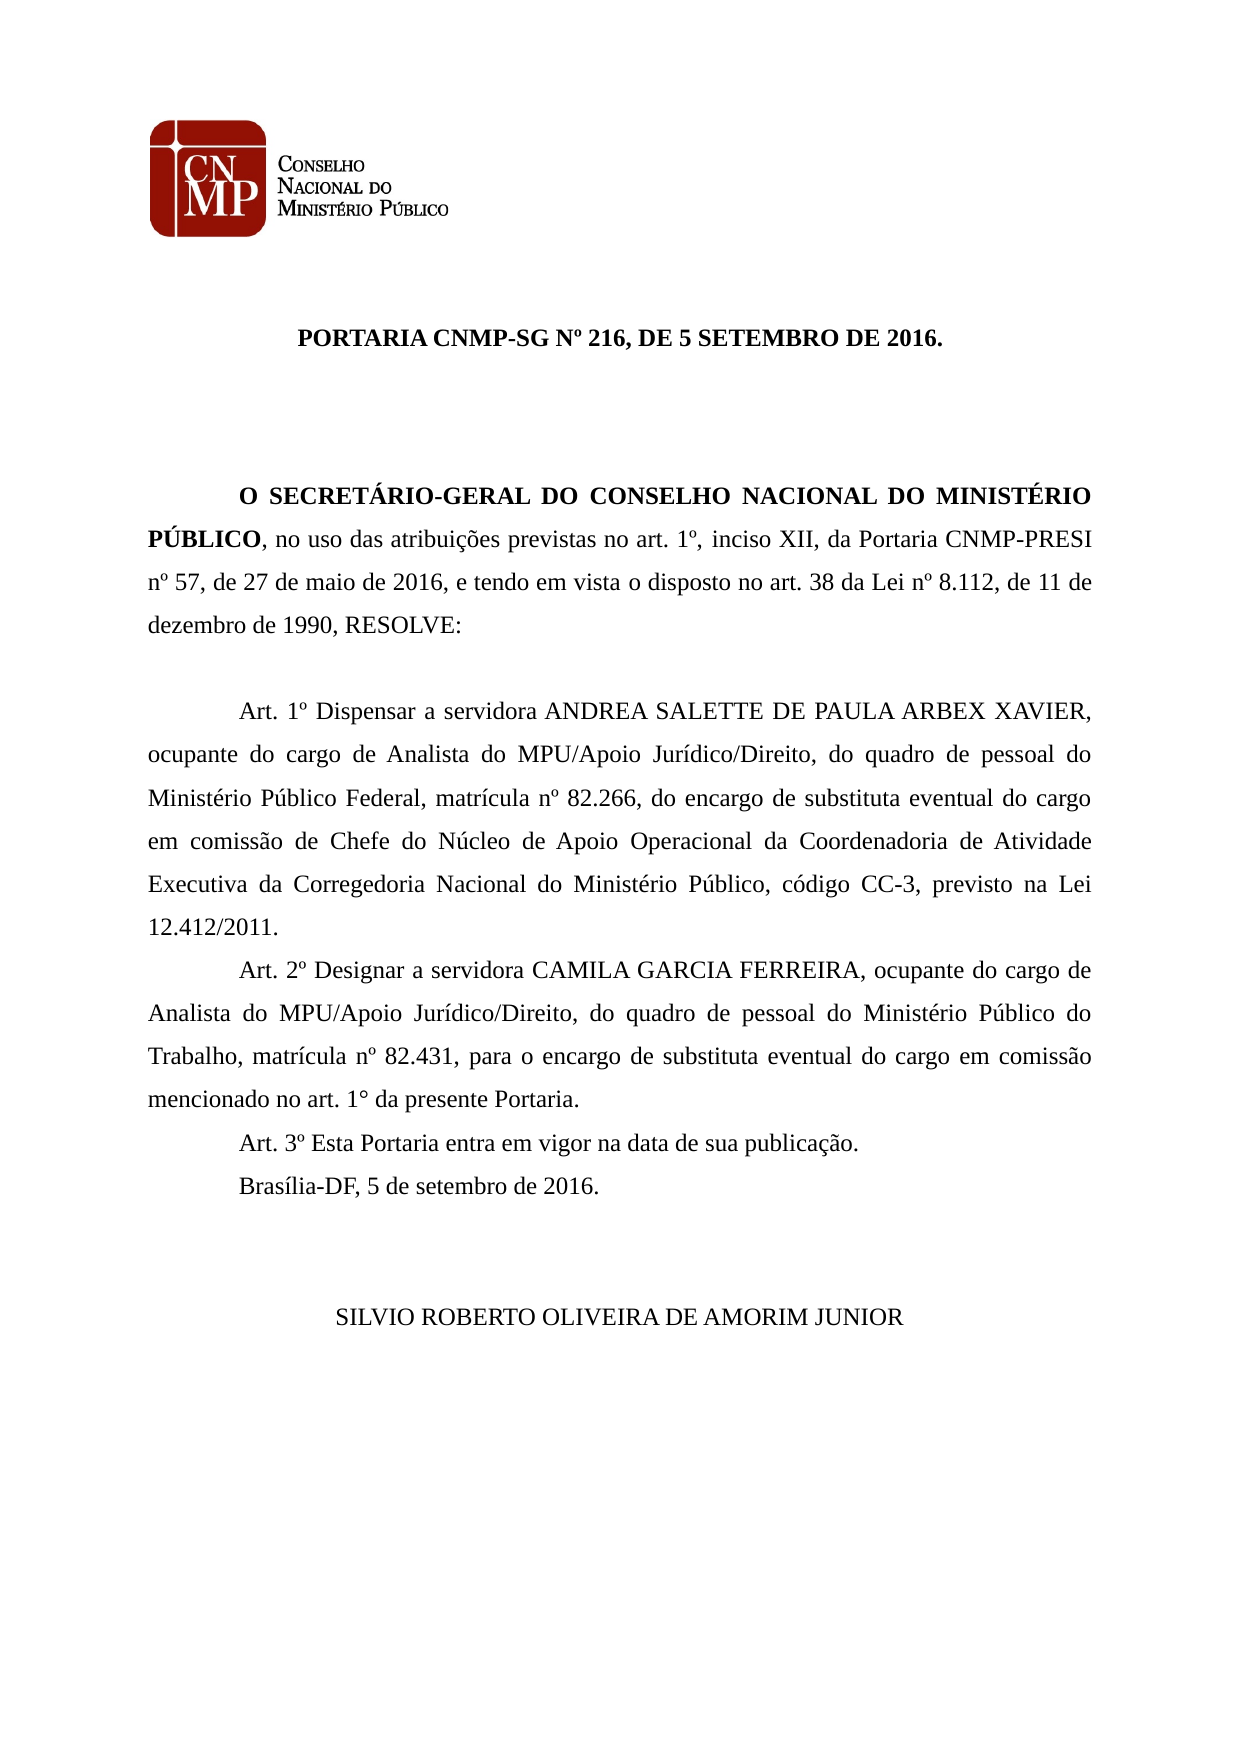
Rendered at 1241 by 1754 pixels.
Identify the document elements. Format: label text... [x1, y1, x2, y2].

text O SECRETÁRIO-GERAL DO CONSELHO NACIONAL DO MINISTÉRIO PÚBLICO, no uso das atribuições previstas no art. 1º, inciso XII, da Portaria CNMP-PRESI nº 57, de 27 de maio de 2016, e tendo em vista o disposto no art. 38 da Lei nº 8.112, de 11 de dezembro de 1990, RESOLVE: [148, 481, 1093, 639]
text Art. 3º Esta Portaria entra em vigor na data de sua publicação. [148, 1128, 1093, 1156]
text SILVIO ROBERTO OLIVEIRA DE AMORIM JUNIOR [146, 1302, 1093, 1331]
text Art. 1º Dispensar a servidora ANDREA SALETTE DE PAULA ARBEX XAVIER, ocupante do cargo de Analista do MPU/Apoio Jurídico/Direito, do quadro de pessoal do Ministério Público Federal, matrícula nº 82.266, do encargo de substituta eventual do cargo em comissão de Chefe do Núcleo de Apoio Operacional da Coordenadoria de Atividade Executiva da Corregedoria Nacional do Ministério Público, código CC-3, previsto na Lei 12.412/2011. [148, 696, 1093, 941]
text Art. 2º Designar a servidora CAMILA GARCIA FERREIRA, ocupante do cargo de Analista do MPU/Apoio Jurídico/Direito, do quadro de pessoal do Ministério Público do Trabalho, matrícula nº 82.431, para o encargo de substituta eventual do cargo em comissão mencionado no art. 1° da presente Portaria. [148, 955, 1093, 1113]
text PORTARIA CNMP-SG Nº 216, DE 5 SETEMBRO DE 2016. [148, 323, 1093, 351]
picture [150, 119, 449, 238]
text Brasília-DF, 5 de setembro de 2016. [148, 1171, 1093, 1199]
